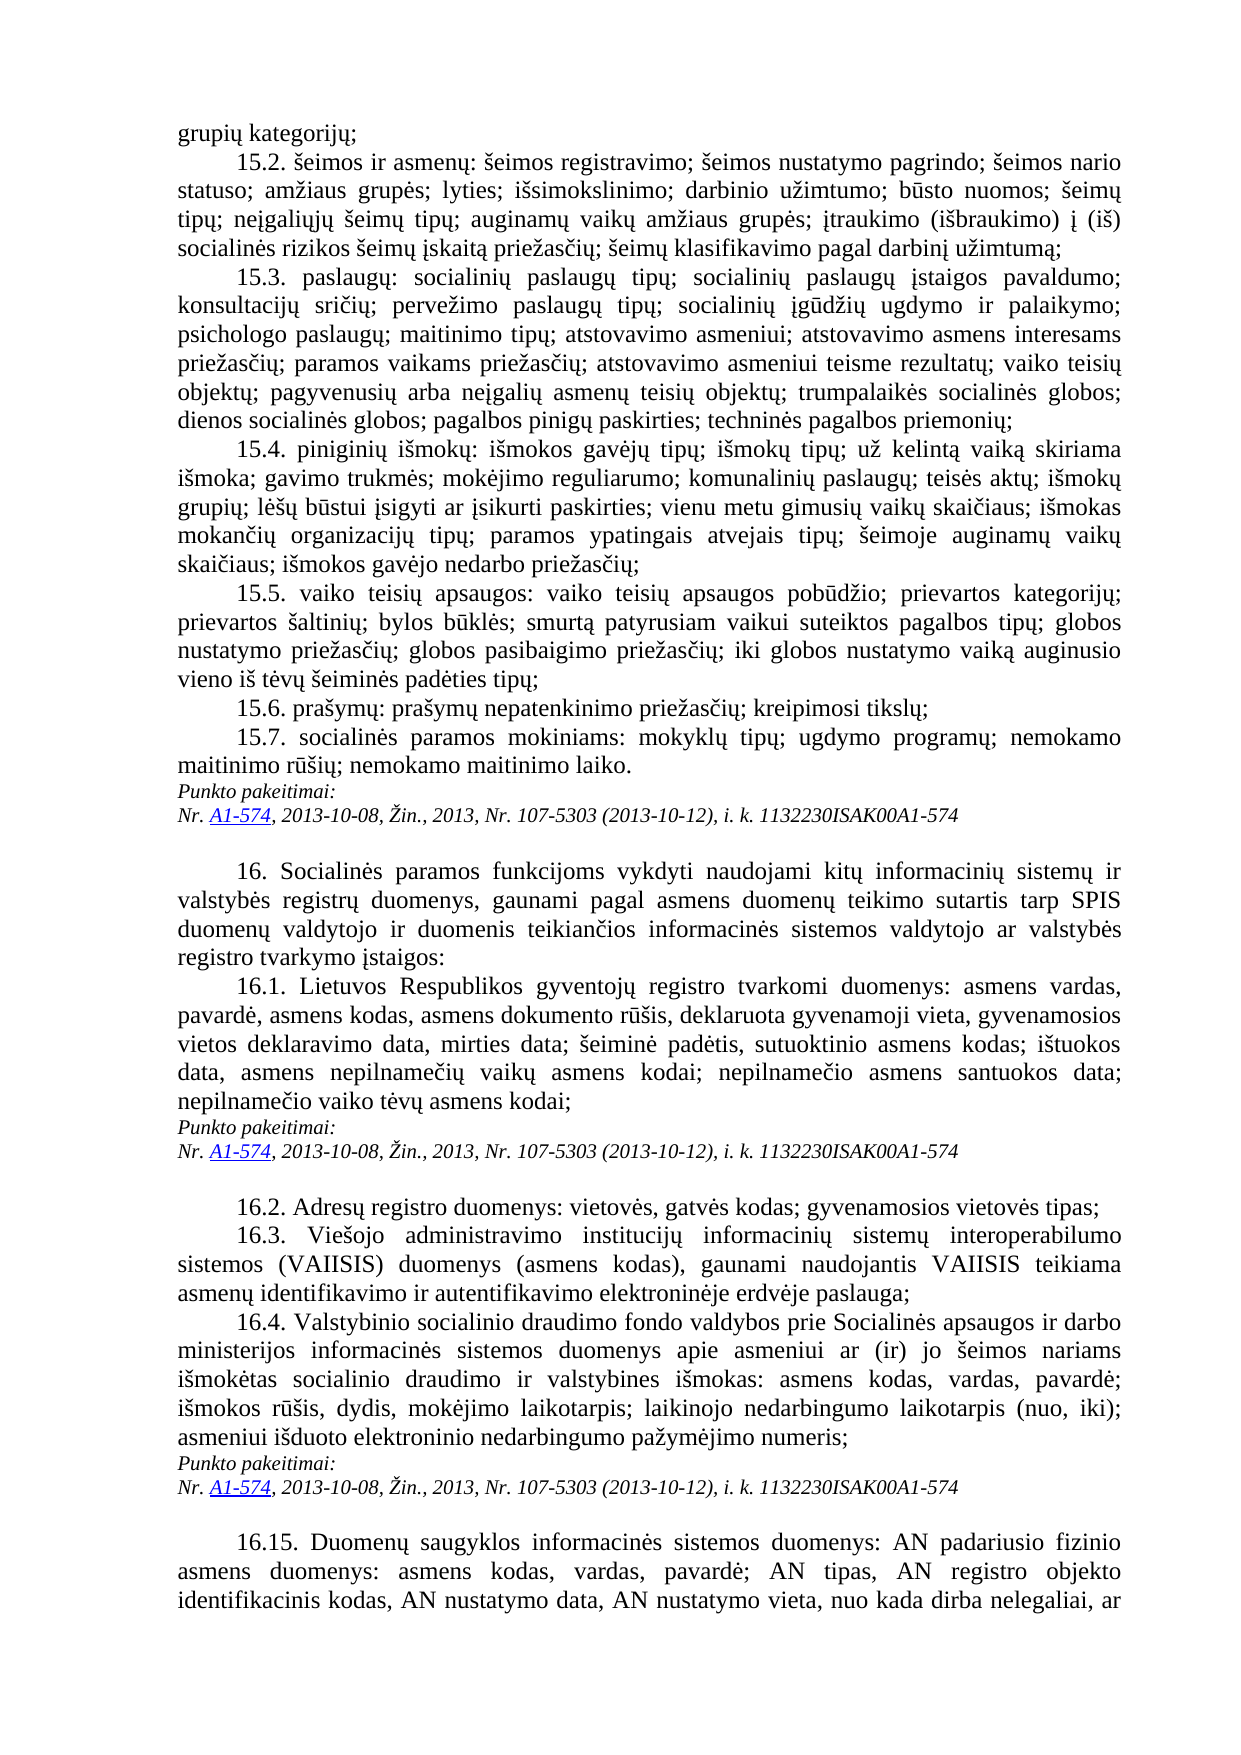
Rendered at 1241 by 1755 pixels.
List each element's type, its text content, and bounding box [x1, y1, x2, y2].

text 16.3. Viešojo administravimo institucijų informacinių sistemų interoperabilumo sistemos (VAIISIS) duomenys (asmens kodas), gaunami naudojantis VAIISIS teikiama asmenų identifikavimo ir autentifikavimo elektroninėje erdvėje paslauga; [177, 1221, 1122, 1307]
text 16.2. Adresų registro duomenys: vietovės, gatvės kodas; gyvenamosios vietovės tipas; [177, 1192, 1122, 1221]
text Punkto pakeitimai: [177, 1451, 1122, 1475]
text 16.1. Lietuvos Respublikos gyventojų registro tvarkomi duomenys: asmens vardas, pavardė, asmens kodas, asmens dokumento rūšis, deklaruota gyvenamoji vieta, gyvenamosios vietos deklaravimo data, mirties data; šeiminė padėtis, sutuoktinio asmens kodas; ištuokos data, asmens nepilnamečių vaikų asmens kodai; nepilnamečio asmens santuokos data; nepilnamečio vaiko tėvų asmens kodai; [177, 971, 1122, 1115]
text 16.15. Duomenų saugyklos informacinės sistemos duomenys: AN padariusio fizinio asmens duomenys: asmens kodas, vardas, pavardė; AN tipas, AN registro objekto identifikacinis kodas, AN nustatymo data, AN nustatymo vieta, nuo kada dirba nelegaliai, ar [177, 1527, 1122, 1614]
text 15.5. vaiko teisių apsaugos: vaiko teisių apsaugos pobūdžio; prievartos kategorijų; prievartos šaltinių; bylos būklės; smurtą patyrusiam vaikui suteiktos pagalbos tipų; globos nustatymo priežasčių; globos pasibaigimo priežasčių; iki globos nustatymo vaiką auginusio vieno iš tėvų šeiminės padėties tipų; [177, 578, 1122, 693]
text 16. Socialinės paramos funkcijoms vykdyti naudojami kitų informacinių sistemų ir valstybės registrų duomenys, gaunami pagal asmens duomenų teikimo sutartis tarp SPIS duomenų valdytojo ir duomenis teikiančios informacinės sistemos valdytojo ar valstybės registro tvarkymo įstaigos: [177, 856, 1122, 971]
text grupių kategorijų; [177, 118, 1122, 147]
text Nr. A1-574, 2013-10-08, Žin., 2013, Nr. 107-5303 (2013-10-12), i. k. 1132230ISAK00A1-574 [177, 803, 1122, 827]
text Nr. A1-574, 2013-10-08, Žin., 2013, Nr. 107-5303 (2013-10-12), i. k. 1132230ISAK00A1-574 [177, 1139, 1122, 1163]
text Punkto pakeitimai: [177, 779, 1122, 803]
text 15.6. prašymų: prašymų nepatenkinimo priežasčių; kreipimosi tikslų; [177, 693, 1122, 722]
text 15.3. paslaugų: socialinių paslaugų tipų; socialinių paslaugų įstaigos pavaldumo; konsultacijų sričių; pervežimo paslaugų tipų; socialinių įgūdžių ugdymo ir palaikymo; psichologo paslaugų; maitinimo tipų; atstovavimo asmeniui; atstovavimo asmens interesams priežasčių; paramos vaikams priežasčių; atstovavimo asmeniui teisme rezultatų; vaiko teisių objektų; pagyvenusių arba neįgalių asmenų teisių objektų; trumpalaikės socialinės globos; dienos socialinės globos; pagalbos pinigų paskirties; techninės pagalbos priemonių; [177, 262, 1122, 434]
text 15.7. socialinės paramos mokiniams: mokyklų tipų; ugdymo programų; nemokamo maitinimo rūšių; nemokamo maitinimo laiko. [177, 722, 1122, 779]
text 16.4. Valstybinio socialinio draudimo fondo valdybos prie Socialinės apsaugos ir darbo ministerijos informacinės sistemos duomenys apie asmeniui ar (ir) jo šeimos nariams išmokėtas socialinio draudimo ir valstybines išmokas: asmens kodas, vardas, pavardė; išmokos rūšis, dydis, mokėjimo laikotarpis; laikinojo nedarbingumo laikotarpis (nuo, iki); asmeniui išduoto elektroninio nedarbingumo pažymėjimo numeris; [177, 1307, 1122, 1451]
text Nr. A1-574, 2013-10-08, Žin., 2013, Nr. 107-5303 (2013-10-12), i. k. 1132230ISAK00A1-574 [177, 1475, 1122, 1499]
text 15.2. šeimos ir asmenų: šeimos registravimo; šeimos nustatymo pagrindo; šeimos nario statuso; amžiaus grupės; lyties; išsimokslinimo; darbinio užimtumo; būsto nuomos; šeimų tipų; neįgaliųjų šeimų tipų; auginamų vaikų amžiaus grupės; įtraukimo (išbraukimo) į (iš) socialinės rizikos šeimų įskaitą priežasčių; šeimų klasifikavimo pagal darbinį užimtumą; [177, 147, 1122, 262]
text Punkto pakeitimai: [177, 1115, 1122, 1139]
text 15.4. piniginių išmokų: išmokos gavėjų tipų; išmokų tipų; už kelintą vaiką skiriama išmoka; gavimo trukmės; mokėjimo reguliarumo; komunalinių paslaugų; teisės aktų; išmokų grupių; lėšų būstui įsigyti ar įsikurti paskirties; vienu metu gimusių vaikų skaičiaus; išmokas mokančių organizacijų tipų; paramos ypatingais atvejais tipų; šeimoje auginamų vaikų skaičiaus; išmokos gavėjo nedarbo priežasčių; [177, 434, 1122, 578]
